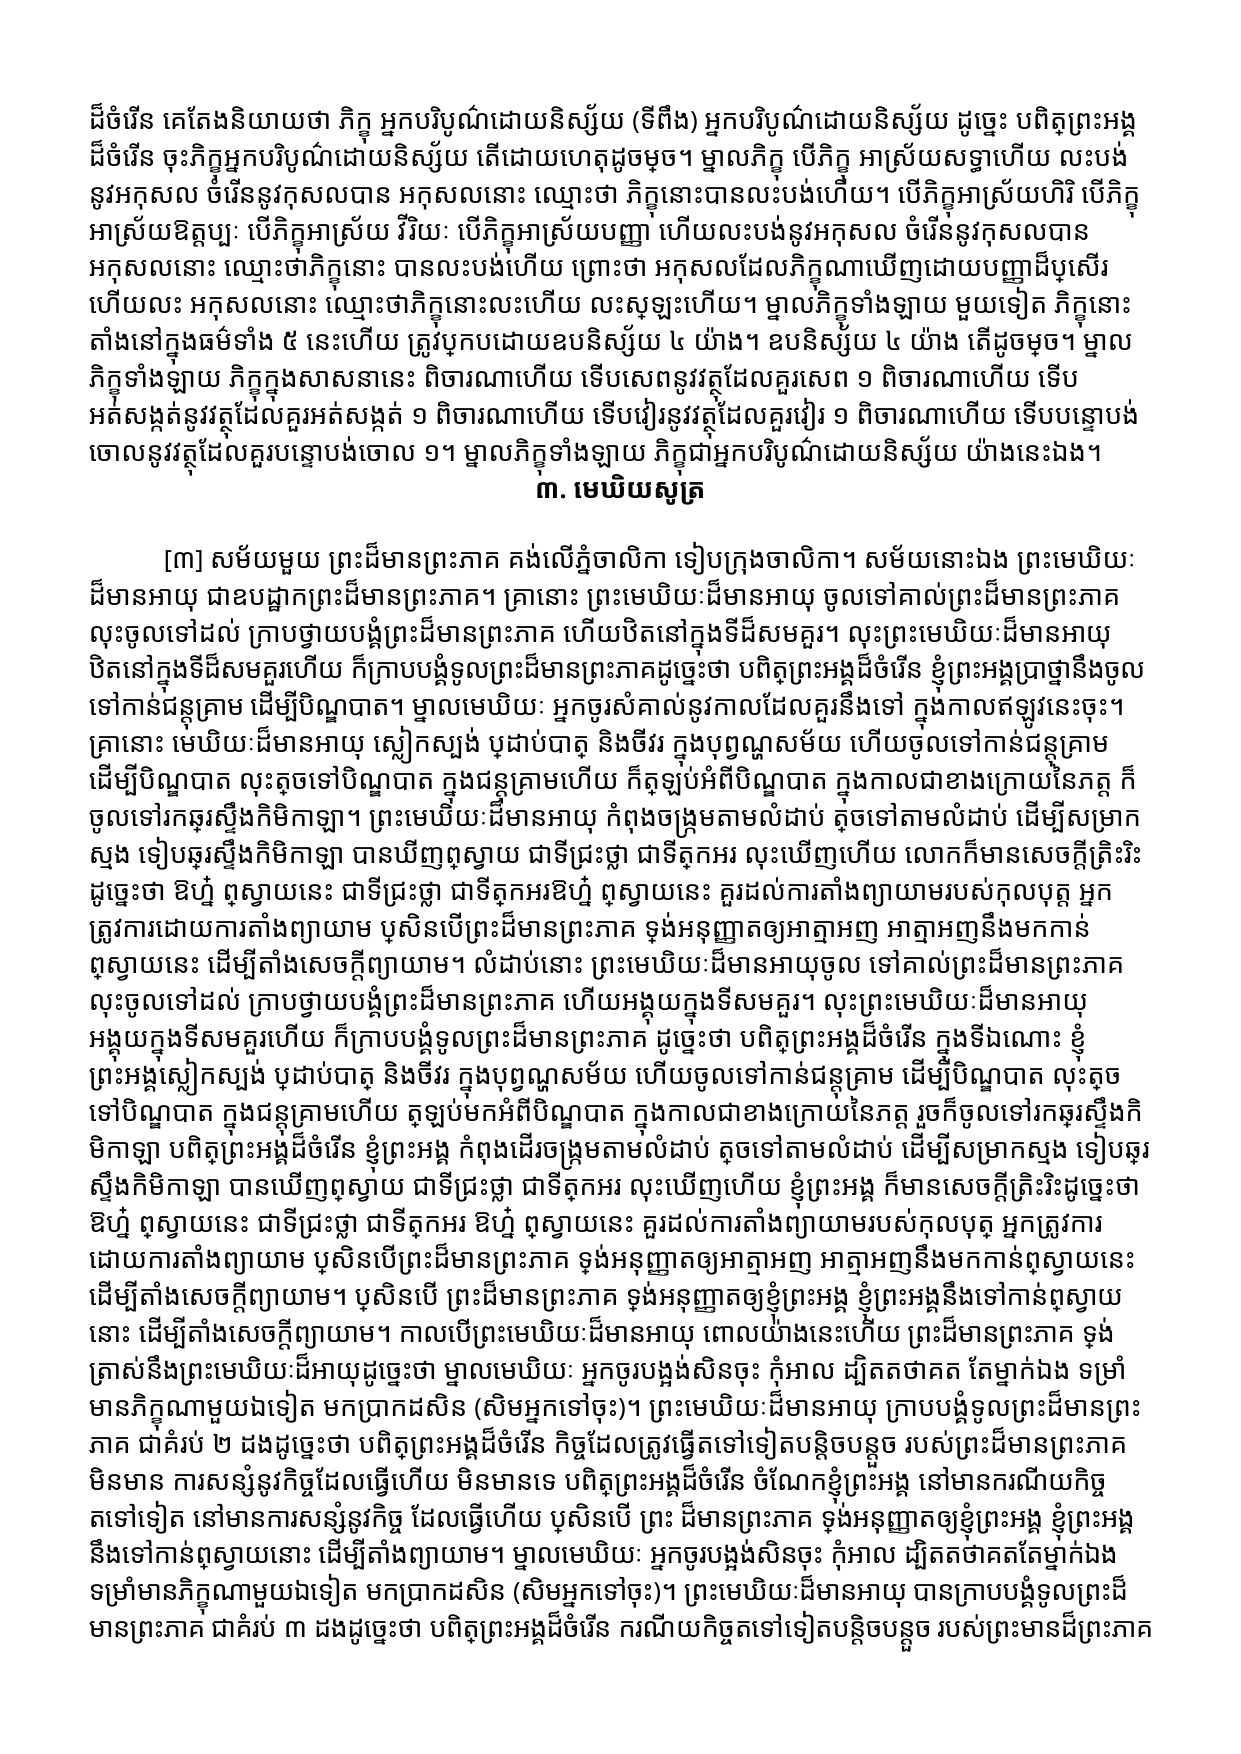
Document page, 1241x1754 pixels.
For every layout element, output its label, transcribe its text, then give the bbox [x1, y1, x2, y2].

text [៣]​ សម័យមួយ ព្រះដ៏មានព្រះភាគ គង់លើភ្នំចាលិកា ទៀបក្រុងចាលិកា​។​ សម័យនោះឯង​ ​ព្រះមេឃិយៈដ៏មានអាយុ ជាឧបដ្ឋាកព្រះដ៏មានព្រះភាគ។ គ្រានោះ​​ ព្រះមេឃិយៈដ៏មានអាយុ ចូលទៅគាល់ព្រះដ៏មានព្រះភាគ លុះចូលទៅដល់ ក្រាបថ្វាយ​បង្គំព្រះដ៏មានព្រះភាគ ហើយឋិតនៅក្នុងទីដ៏សមគួរ។ លុះព្រះមេឃិយៈដ៏មានអាយុ​​ ឋិត​នៅ​ក្នុងទីដ៏សមគួរហើយ ក៏ក្រាបបង្គំទូលព្រះដ៏មានព្រះភាគដូច្នេះថា​ បពិត្រព្រះអង្គ​ដ៏ចំរើន ខ្ញុំ​ព្រះអង្គប្រាថ្នានឹងចូលទៅកាន់ជន្តុគ្រាម ដើម្បីបិណ្ឌបាត។​​ ម្នាលមេឃិយៈ អ្នកចូរសំគាល់នូវកាលដែលគួរនឹងទៅ​​​​​ ក្នុងកាលឥឡូវនេះចុះ​។ គ្រានោះ មេឃិយៈ​ដ៏មានអាយុ​ ស្លៀកស្បង់ ប្រដាប់បាត្រ និងចីវរ​ ក្នុងបុព្វណ្ហសម័យ​ ហើយចូលទៅ​កាន់​ជន្តុគ្រាម ដើម្បី​បិណ្ឌបាត ​លុះត្រេចទៅ​បិណ្ឌបាត ក្នុង​ជន្តុគ្រាម​ហើយ ក៏ត្រឡប់​អំពីបិណ្ឌបាត​ ក្នុងកាល​ជាខាងក្រោយនៃភត្ត​​ ក៏ចូលទៅរក​ឆ្នេរស្ទឹង​កិមិកាឡា។ ព្រះមេឃិយៈ​ដ៏មានអាយុ​ កំពុង​ចង្រ្កម​តាមលំដាប់ ត្រេចទៅតាម​លំដាប់ ដើម្បីសម្រាក​ស្មង ទៀបឆ្នេរសឹ្ទង​កិមិកាឡា បានឃីញព្រៃស្វាយ ជាទីជ្រះថ្លា ជាទីត្រេកអរ​ លុះឃើញ​ហើយ លោកក៏មាន​សេចក្តី​ត្រិះរិះដូច្នេះថា​ ឱហ្ន៎ ព្រៃស្វាយនេះ ជាទីជ្រះថ្លា​ ជាទីត្រេកអរ​​ឱហ្ន៎ ព្រៃ​ស្វាយនេះ គួរដល់​ការតាំងព្យាយាម​របស់​កុលបុត្ត អ្នកត្រូវការ​ដោយការ​តាំង​ព្យាយាម ប្រសិនបើ​ព្រះដ៏​មានព្រះភាគ ទ្រង់អនុញ្ញាត​ឲ្យ​អាត្មាអញ អាត្មាអញ​នឹង​មកកាន់​ព្រៃស្វាយ​នេះ ដើម្បី​តាំង​សេចក្តី​ព្យាយាម​​។ លំដាប់នោះ ព្រះមេឃិយៈ​ដ៏មាន​អាយុចូល ទៅគាល់ព្រះដ៏​មានព្រះភាគ ​លុះចូលទៅដល់ ក្រាបថ្វាយ​បង្គំ​ព្រះដ៏មាន​ព្រះ​ភាគ ហើយអង្គុយ​ក្នុងទី​សមគួរ​។ លុះព្រះ​មេឃិយៈ​ដ៏មានអាយុ អង្គុយក្នុងទី​សមគួរហើយ ក៏ក្រាប​បង្គំទូល​ព្រះដ៏មានព្រះភាគ ដូច្នេះថា បពិត្រព្រះអង្គ​ដ៏ចំរើន​ ក្នុងទីឯណោះ ខ្ញុំព្រះអង្គ​ស្លៀកស្បង់ ប្រដាប់បាត្រ និងចីវរ ក្នុងបុព្វណ្ហសម័យ ហើយចូល​ទៅកាន់​ជន្តុគ្រាម ដើម្បីបិណ្ឌបាត លុះត្រេច​ទៅបិណ្ឌបាត ក្នុងជន្តុគ្រាម​ហើយ ត្រឡប់មក​អំពី​បិណ្ឌបាត ក្នុងកាលជា​ខាង​ក្រោយ​នៃភត្ត រួចក៏ចូលទៅ​រកឆ្នេរស្ទឹង​កិមិកាឡា បពិត្រ​ព្រះអង្គ​ដ៏ចំរើន ខ្ញុំព្រះអង្គ កំពុងដើរ​ចង្រ្កមតាម​លំដាប់ ត្រេចទៅតាម​លំដាប់ ដើម្បី​សម្រាក​ស្មង ទៀបឆ្នេរស្ទឹង​កិមិកាឡា បានឃើញព្រៃស្វាយ ជាទីជ្រះថ្លា ជាទីត្រេកអរ លុះឃើញហើយ ខ្ញុំព្រះ​អង្គ ក៏មានសេចក្តី​ត្រិះរិះ​ដូច្នេះថា ឱហ្ន៎ ព្រៃស្វាយនេះ ជាទីជ្រះថ្លា ជាទី​ត្រេកអរ ឱហ្ន៎ ព្រៃស្វាយនេះ គួរដល់ការតាំង​ព្យាយាម​របស់កុលបុត្រ អ្នកត្រូវការ​ដោយការតាំង​ព្យាយាម​ ប្រសិនបើព្រះដ៏មានព្រះភាគ ទ្រង់អនុញ្ញាត​ឲ្យអាត្មាអញ អាត្មាអញ​នឹង​មក​កាន់​ព្រៃស្វាយនេះ ដើម្បីតាំង​សេចក្តី​ព្យាយាម។ ​ប្រសិនបើ ព្រះដ៏មាន​ព្រះភាគ ទ្រង់​អនុញ្ញាត​ឲ្យ​ខ្ញុំព្រះអង្គ ខ្ញុំព្រះអង្គ​នឹងទៅកាន់​ព្រៃស្វាយនោះ ដើម្បីតាំង​សេចក្តី​ព្យាយាម។​ កាលបើព្រះមេឃិយៈ​ដ៏មានអាយុ ពោលយ៉ាងនេះហើយ ព្រះដ៏មានព្រះភាគ ទ្រង់ត្រាស់​នឹងព្រះមេឃិយៈដ៏អាយុ​ដូច្នេះថា ម្នាលមេឃិយៈ អ្នកចូរ​បង្អង់​សិនចុះ កុំអាល​ ដ្បិតតថាគត តែម្នាក់ឯង ទម្រាំមានភិក្ខុ​ណាមួយឯទៀត មក​ប្រាកដសិន (សិមអ្នក​ទៅចុះ)។ ព្រះមេឃិយៈ​​ដ៏មានអាយុ ក្រាបបង្គំ​ទូល​ព្រះដ៏មានព្រះភាគ ជាគំរប់ ២ ដងដូច្នេះថា បពិត្រ​ព្រះអង្គដ៏ចំរើន កិច្ចដែល​ត្រូវធើ្វ​តទៅទៀត​បន្តិចបន្តួច របស់​ព្រះដ៏មាន​ព្រះភាគ មិនមាន ការសន្សំ​នូវកិច្ច​ដែលធើ្វ​ហើយ មិនមានទេ បពិត្រព្រះអង្គដ៏ចំរើន​ ចំណែកខ្ញុំព្រះអង្គ នៅមានករណីយកិច្ច​តទៅទៀត នៅមានការសន្សំនូវកិច្ច ដែលធើ្វហើយ ប្រសិនបើ ព្រះ ដ៏មានព្រះភាគ ទ្រង់អនុញ្ញាត​ឲ្យខ្ញុំព្រះអង្គ ខ្ញុំព្រះអង្គនឹងទៅកាន់​ព្រៃស្វាយនោះ ដើម្បីតាំង​ព្យាយាម។ ម្នាលមេឃិយៈ អ្នកចូរបង្អង់សិនចុះ កុំអាល ដ្បិតតថាគតតែម្នាក់ឯង ទម្រាំ​មានភិក្ខុណាមួយឯទៀត មកប្រាកដសិន (សិមអ្នកទៅចុះ)។ ព្រះមេឃិយៈដ៏មានអាយុ បានក្រាបបង្គំទូល​ព្រះដ៏មានព្រះភាគ ជាគំរប់ ៣ ដងដូច្នេះថា បពិត្រព្រះអង្គដ៏ចំរើន ករណី​យ​កិច្ច​តទៅ​ទៀត​បន្តិចបន្តួច របស់ព្រះមានដ៏ព្រះភាគ មិនមាន ការសន្សំនូវកិច្ច​ដែលធើ្វ​ហើយ មិនមាន បពិត្រព្រះអង្គដ៏ចំរើន ចំណែកខ្ញុំព្រះអង្គ នៅមានករណីយកិច្ច​តទៅទៀត នៅមានការសន្សំ​នូវកិច្ចដែលធើ្វហើយ ប្រសិនបើ ព្រះដ៏មានព្រះភាគ ទ្រង់អនុញ្ញាតឲ្យខ្ញុំ​ព្រះអង្គ ខ្ញុំព្រះអង្គ គប្បីទៅកាន់​ព្រៃស្វាយនោះ ដើម្បីតាំង​ព្យាយាម។ ម្នាលមេឃិយៈ តថាគត​គប្បី​និយាយ​ដូចម្តេច​នឹងអ្នក ដែលចេះតែនិយាយថា ការតាំងព្យាយាម​ដូច្នេះ ម្នាល​មេឃិយៈ អ្នកចូរសំគាល់​នូវកាល ដែលគួរនឹងទៅ​ក្នុងកាលឥឡូវនេះចុះ។ គ្រានោះ​ឯង ព្រះមេឃិយៈ​ដ៏មានអាយុ ក្រោកចាកអាសនៈ ក្រាបថ្វាយបង្គំព្រះដ៏មានព្រះភាគ ធ្វើ​ប្រទក្សិណ ហើយចូលទៅរក​ព្រៃស្វាយនោះ លុះទៅដល់ហើយ ក៏ចូលទៅកាន់​ព្រៃស្វាយ​នោះ អង្គុយ​សម្រាកក្នុង​វេលាថ្ងៃ ទៀបគល់​ឈើ ១ ដើម។ លំដាប់នោះ កាលព្រះ​មេឃិយៈ​ដ៏មានអាយុ នៅក្នុង​ព្រៃស្វាយនោះ អកុសលវិតក្កៈ​ដ៏លាមក ៣ យ៉ាង គឺ កាមវិតក្កៈ ១ ព្យាបាទវិតក្កៈ ១ វិហឹសាវិតក្កៈ ១ ក៏ពុះពោរឡើងរឿយ ៗ។ លំដាប់នោះ ព្រះ​មេឃិយៈ​ដ៏មាន​អាយុ ក៏មានសេចក្តីត្រិះរិះ​ដូច្នេះថា យីអើ អស្ចារ្យណាស់ យីអើ ចំឡែក​ណាស់ហ្ន៎ បុគ្គលទាំងឡាយ ចេញចាក​ផ្ទះនោះ [88, 539, 1152, 1646]
text [២] គ្រានោះ ភិក្ខុ ១ រូប​ ចូលទៅគាល់ព្រះដ៏មានព្រះភាគ លុះចូលទៅដល់ ក្រាប​ថ្វាយបង្គំព្រះដ៏មានព្រះភាគ​។បេ។ លុះភិក្ខុនោះ អង្គុយក្នុងទីដ៏សមគួរហើយ ក៏ក្រាប​បង្គំទូលសួរព្រះដ៏មានព្រះភាគ ដូច្នេះថា បពិត្រព្រះអង្គដ៏ចំរើន គេតែងនិយាយថា ភិក្ខុ អ្នកបរិបូណ៌ដោយនិស្ស័យ (ទីពឹង) អ្នកបរិបូណ៌ដោយនិស្ស័យ ដូច្នេះ បពិត្រព្រះអង្គដ៏​ចំរើន ចុះភិក្ខុអ្នកបរិបូណ៌ដោយនិស្ស័យ តើដោយហេតុដូចម្តេច។ ម្នាលភិក្ខុ បើភិក្ខុ អាស្រ័យសទ្ធាហើយ លះបង់នូវអកុសល​ ចំរើននូវកុសលបាន អកុសលនោះ ឈ្មោះថា ភិក្ខុនោះបានលះបង់ហើយ។ បើភិក្ខុអាស្រ័យហិរិ បើភិក្ខុអាស្រ័យឱត្តប្បៈ បើភិក្ខុអាស្រ័យ វីរិយៈ បើភិក្ខុអាស្រ័យបញ្ញា ហើយលះបង់នូវអកុសល ចំរើននូវកុសលបាន អកុសល​នោះ ឈ្មោះថា​ភិក្ខុនោះ បានលះបង់ហើយ​​ ព្រោះថា អកុសលដែលភិក្ខុណា​ឃើញ​ដោយ​បញ្ញា​ដ៏ប្រសើរ ហើយលះ អកុសលនោះ ឈ្មោះថា​ភិក្ខុនោះ​លះហើយ លះស្រឡះ​ហើយ។ ម្នាលភិក្ខុទាំងឡាយ ​មួយទៀត ភិក្ខុនោះ តាំងនៅក្នុងធម៌ទាំង ៥ ​នេះហើយ​ ត្រូវប្រកប​ដោយឧបនិស្ស័យ ៤ យ៉ាង។ ឧបនិស្ស័យ​ ៤ យ៉ាង តើដូចម្តេច​។​ ម្នាលភិក្ខុ​ទាំងឡាយ​ ភិក្ខុក្នុងសាសនានេះ ​ពិចារណាហើយ ទើបសេពនូវវត្ថុ​ដែលគួរសេព ១ ពិចារណា​ហើយ ទើបអត់សង្កត់​នូវវត្ថុដែល​គួរអត់សង្កត់ ១ ពិចារណាហើយ​​​ ទើបវៀរ​នូវវត្ថុ​ដែល​គួរវៀរ ១ ពិចារណាហើយ​​ ទើបបន្ទោបង់ចោល​នូវវត្ថុដែលគួរបន្ទោបង់​ចោល​ ១។ ម្នាល​ភិក្ខុទាំងឡាយ ភិក្ខុជាអ្នកបរិបូណ៌​ដោយនិស្ស័យ យ៉ាងនេះឯង។ [88, 100, 1152, 469]
text ៣. មេឃិយសូត្រ [88, 469, 1152, 506]
